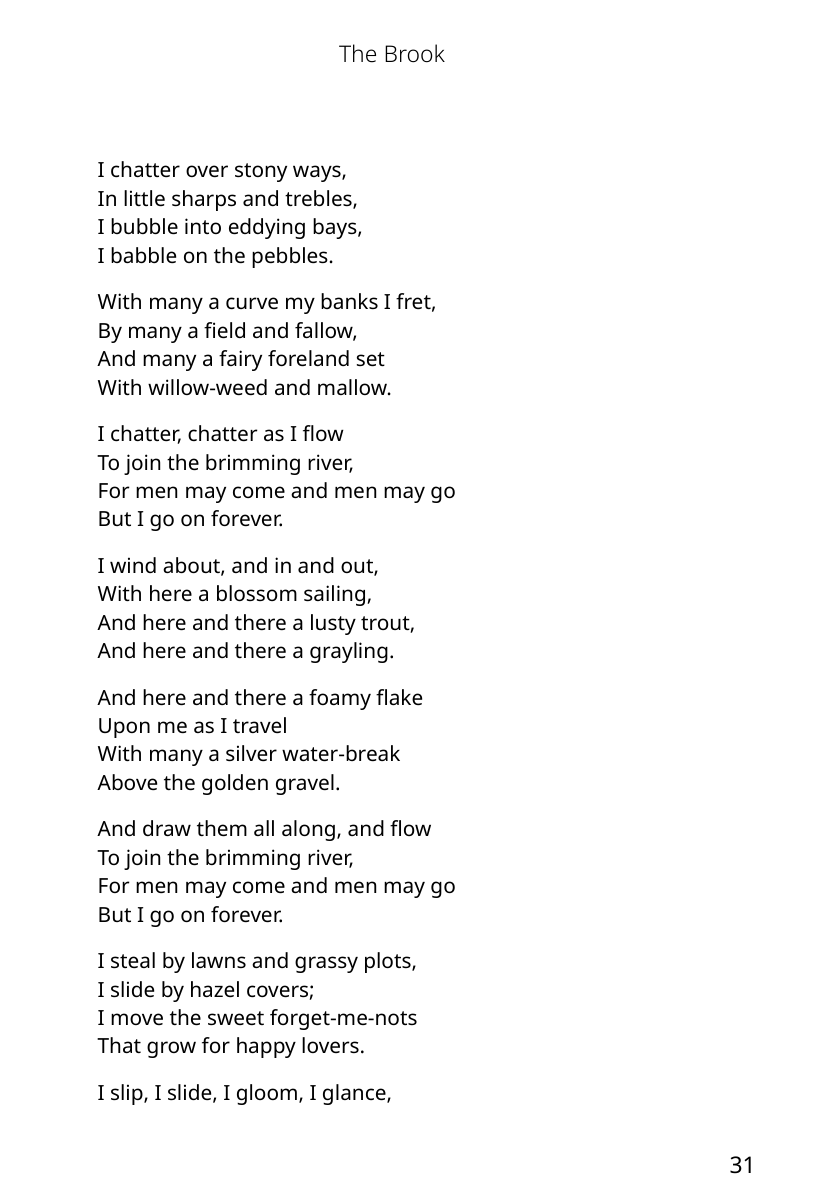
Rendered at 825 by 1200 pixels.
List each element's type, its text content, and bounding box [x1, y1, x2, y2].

text To join the brimming river, [97, 448, 727, 476]
text I babble on the pebbles. [97, 241, 727, 269]
text With here a blossom sailing, [97, 579, 727, 608]
text For men may come and men may go [97, 871, 727, 900]
text In little sharps and trebles, [97, 184, 727, 212]
text By many a field and fallow, [97, 316, 727, 344]
text And draw them all along, and flow [97, 814, 727, 843]
text I chatter, chatter as I flow [97, 419, 727, 448]
text That grow for happy lovers. [97, 1032, 727, 1060]
text But I go on forever. [97, 504, 727, 533]
text But I go on forever. [97, 900, 727, 928]
text I bubble into eddying bays, [97, 212, 727, 241]
text And here and there a grayling. [97, 636, 727, 665]
text Above the golden gravel. [97, 768, 727, 796]
text With many a silver water-break [97, 739, 727, 768]
text I slip, I slide, I gloom, I glance, [97, 1078, 727, 1106]
text With willow-weed and mallow. [97, 373, 727, 401]
text I wind about, and in and out, [97, 551, 727, 579]
text I slide by hazel covers; [97, 975, 727, 1003]
text I move the sweet forget-me-nots [97, 1003, 727, 1032]
text And here and there a lusty trout, [97, 608, 727, 636]
text I chatter over stony ways, [97, 156, 727, 184]
text For men may come and men may go [97, 476, 727, 504]
text I steal by lawns and grassy plots, [97, 946, 727, 975]
text To join the brimming river, [97, 843, 727, 871]
text And here and there a foamy flake [97, 683, 727, 711]
text Upon me as I travel [97, 711, 727, 739]
text And many a fairy foreland set [97, 344, 727, 373]
text With many a curve my banks I fret, [97, 287, 727, 316]
